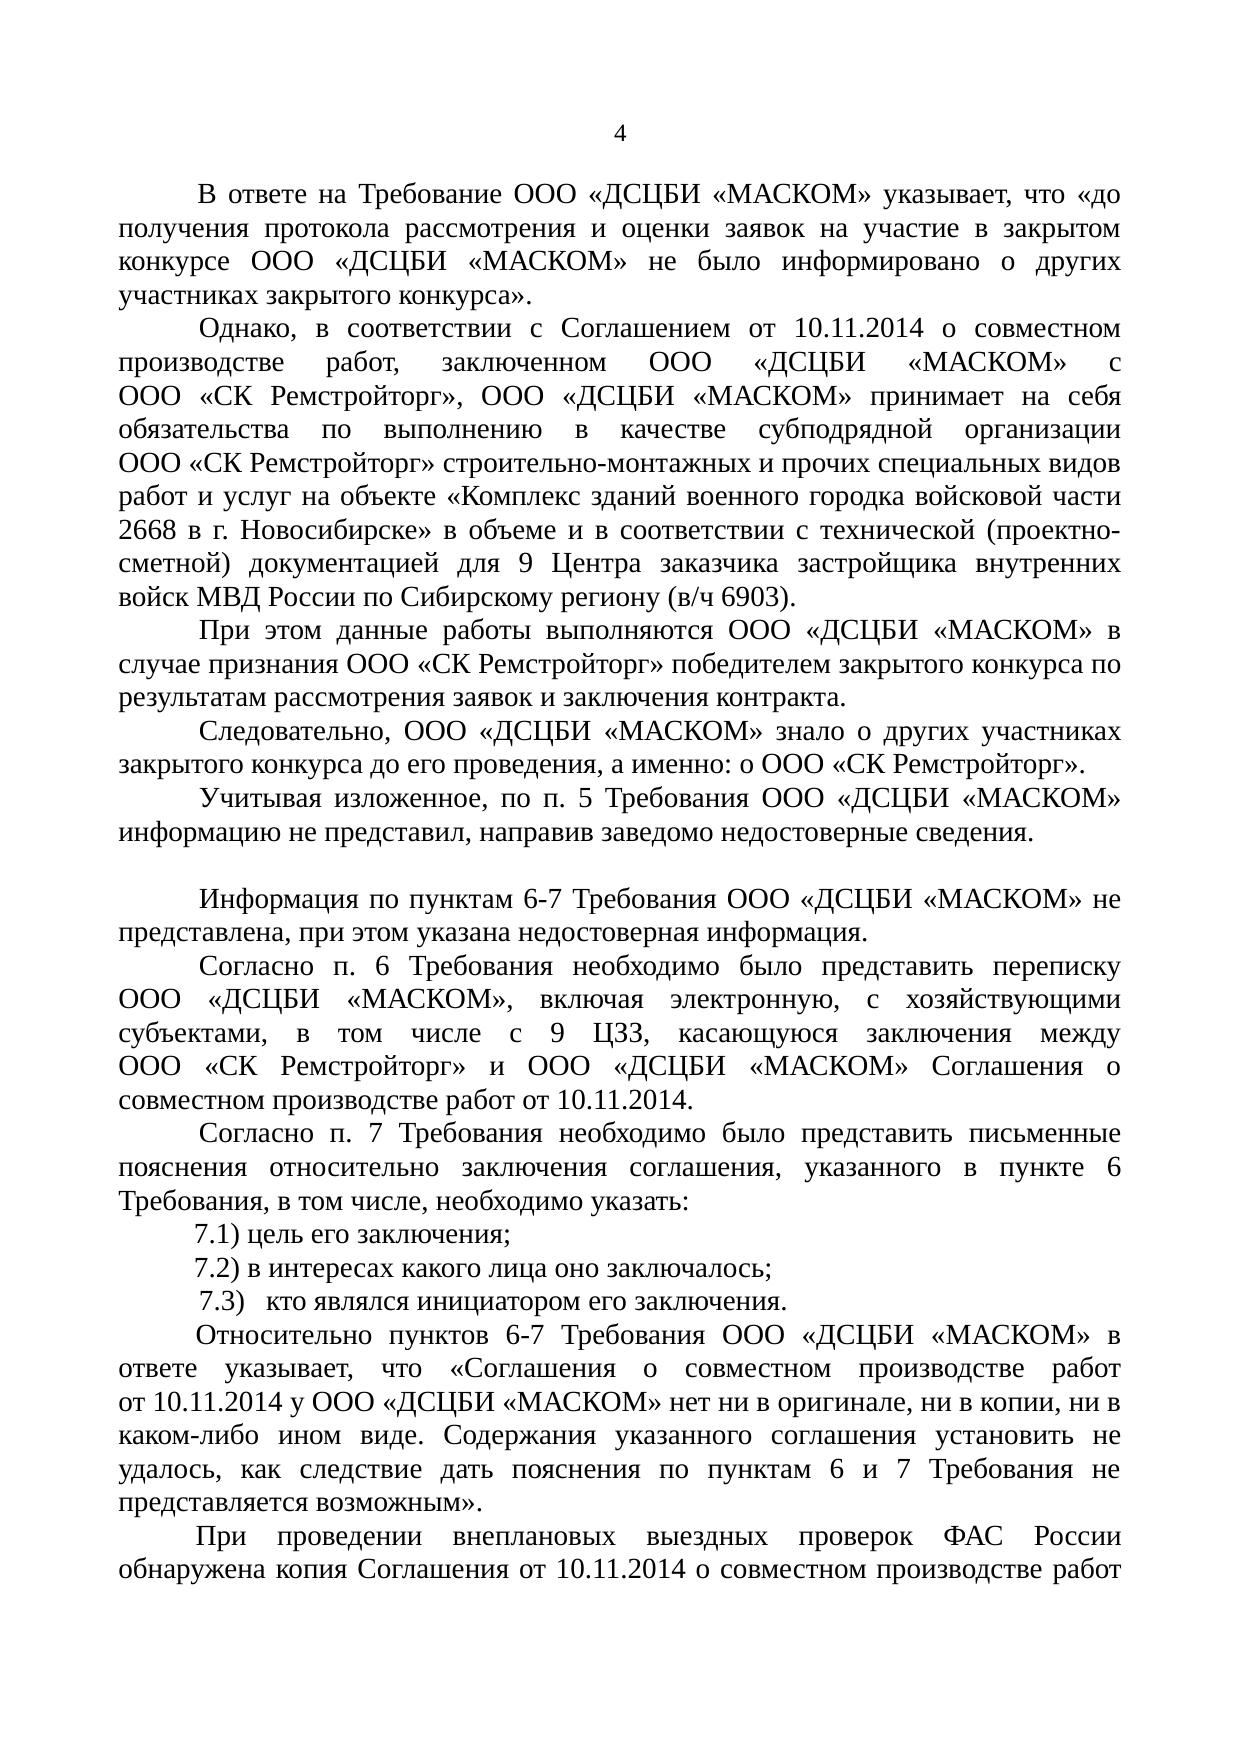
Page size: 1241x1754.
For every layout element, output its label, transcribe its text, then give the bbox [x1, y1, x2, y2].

text Согласно п. 6 Требования необходимо было представить переписку ООО «ДСЦБИ «МАСКОМ», включая электронную, с хозяйствующими субъектами, в том числе с 9 ЦЗЗ, касающуюся заключения между ООО «СК Ремстройторг» и ООО «ДСЦБИ «МАСКОМ» Соглашения о совместном производстве работ от 10.11.2014. [118, 948, 1122, 1116]
text 7.1) цель его заключения; [118, 1216, 1122, 1250]
text При этом данные работы выполняются ООО «ДСЦБИ «МАСКОМ» в случае признания ООО «СК Ремстройторг» победителем закрытого конкурса по результатам рассмотрения заявок и заключения контракта. [118, 612, 1122, 713]
text Относительно пунктов 6-7 Требования ООО «ДСЦБИ «МАСКОМ» в ответе указывает, что «Соглашения о совместном производстве работ от 10.11.2014 у ООО «ДСЦБИ «МАСКОМ» нет ни в оригинале, ни в копии, ни в каком-либо ином виде. Содержания указанного соглашения установить не удалось, как следствие дать пояснения по пунктам 6 и 7 Требования не представляется возможным». [118, 1317, 1122, 1518]
text Однако, в соответствии с Соглашением от 10.11.2014 о совместном производстве работ, заключенном ООО «ДСЦБИ «МАСКОМ» с ООО «СК Ремстройторг», ООО «ДСЦБИ «МАСКОМ» принимает на себя обязательства по выполнению в качестве субподрядной организации ООО «СК Ремстройторг» строительно-монтажных и прочих специальных видов работ и услуг на объекте «Комплекс зданий военного городка войсковой части 2668 в г. Новосибирске» в объеме и в соответствии с технической (проектно-сметной) документацией для 9 Центра заказчика застройщика внутренних войск МВД России по Сибирскому региону (в/ч 6903). [118, 311, 1122, 612]
text Учитывая изложенное, по п. 5 Требования ООО «ДСЦБИ «МАСКОМ» информацию не представил, направив заведомо недостоверные сведения. [118, 780, 1122, 847]
text В ответе на Требование ООО «ДСЦБИ «МАСКОМ» указывает, что «до получения протокола рассмотрения и оценки заявок на участие в закрытом конкурсе ООО «ДСЦБИ «МАСКОМ» не было информировано о других участниках закрытого конкурса». [118, 176, 1122, 311]
text Информация по пунктам 6-7 Требования ООО «ДСЦБИ «МАСКОМ» не представлена, при этом указана недостоверная информация. [118, 881, 1122, 948]
text Согласно п. 7 Требования необходимо было представить письменные пояснения относительно заключения соглашения, указанного в пункте 6 Требования, в том числе, необходимо указать: [118, 1116, 1122, 1216]
text 7.2) в интересах какого лица оно заключалось; [118, 1250, 1122, 1283]
list кто являлся инициатором его заключения. [118, 1283, 1122, 1317]
text Следовательно, ООО «ДСЦБИ «МАСКОМ» знало о других участниках закрытого конкурса до его проведения, а именно: о ООО «СК Ремстройторг». [118, 713, 1122, 780]
text При проведении внеплановых выездных проверок ФАС России обнаружена копия Соглашения от 10.11.2014 о совместном производстве работ [118, 1518, 1122, 1585]
